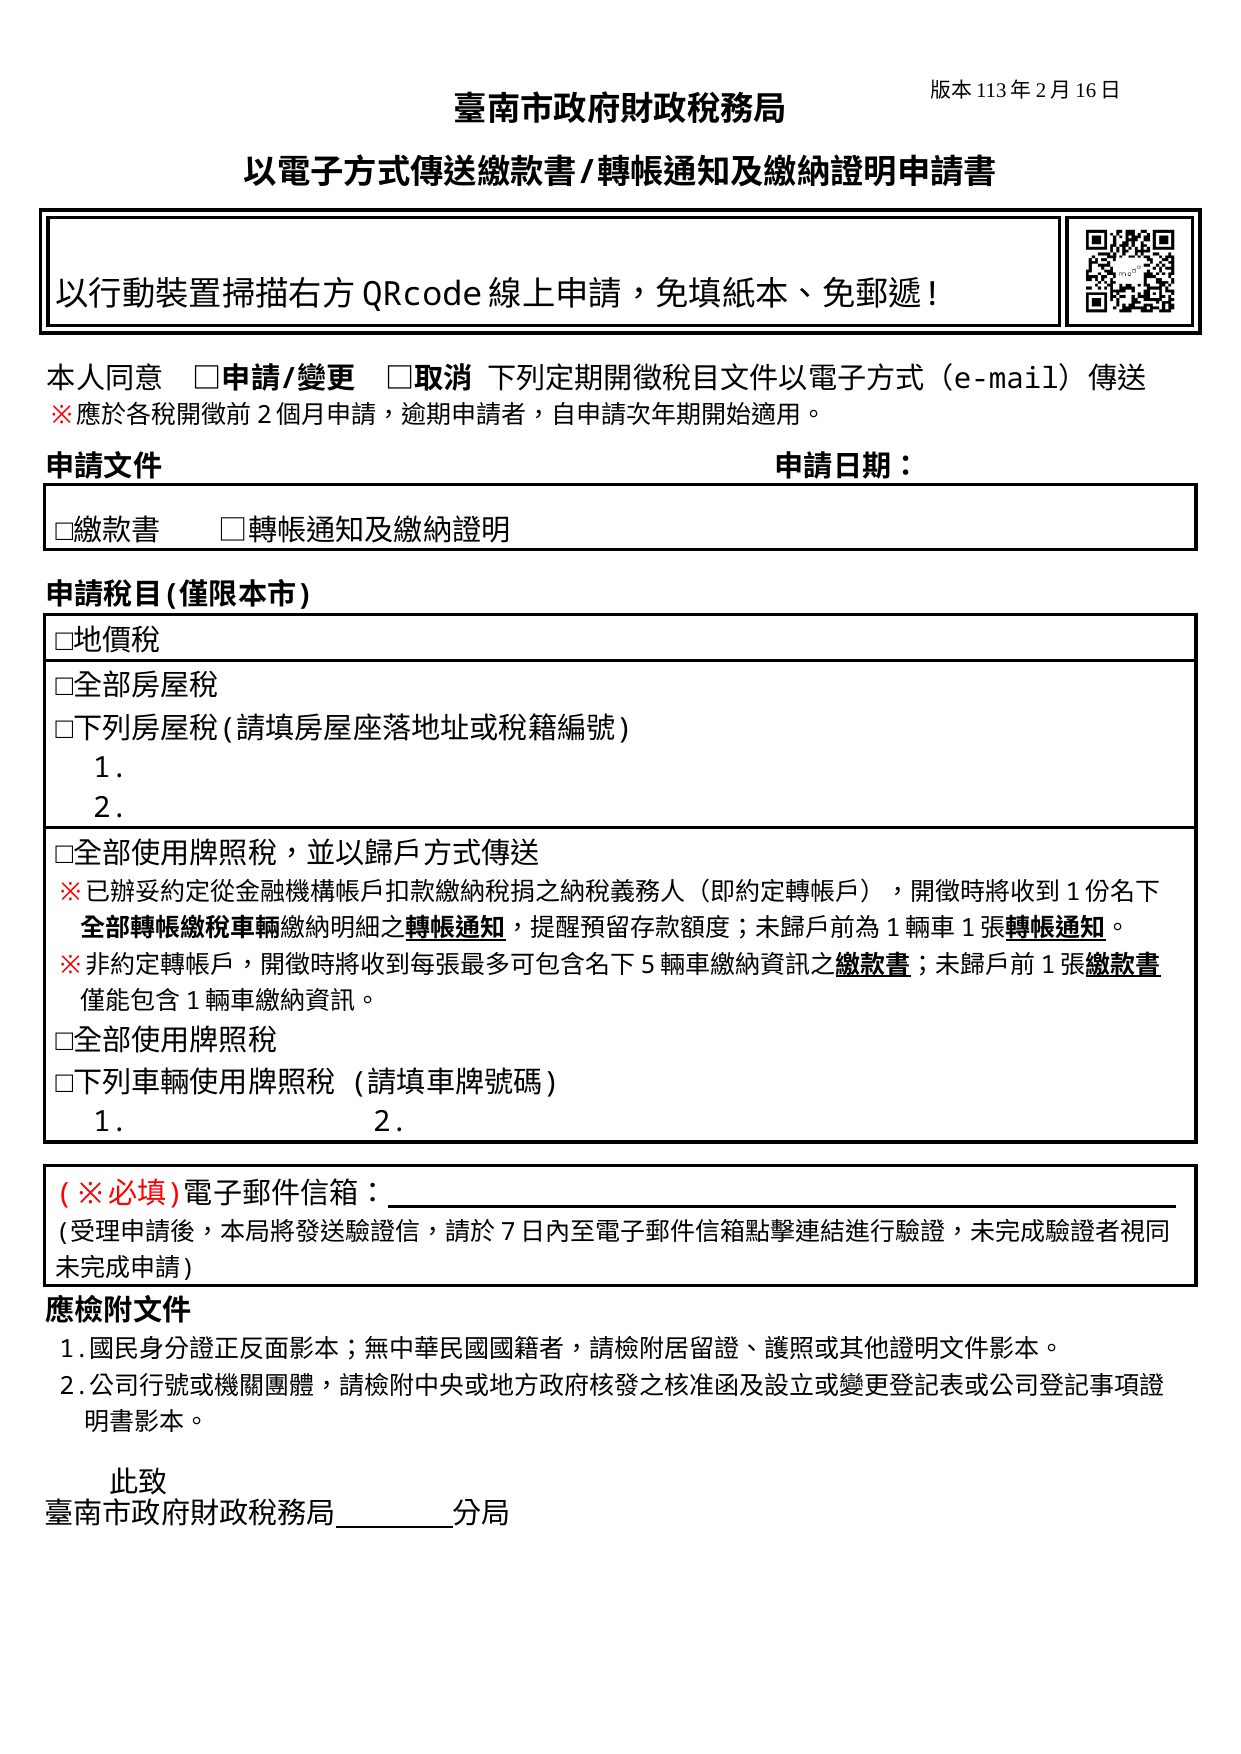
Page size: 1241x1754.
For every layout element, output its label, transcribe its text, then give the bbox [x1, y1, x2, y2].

table_header [1069, 219, 1073, 323]
text 申請文件 申請日期： [45, 449, 1181, 483]
table_header 以行動裝置掃描右方QRcode線上申請，免填紙本、免郵遞! [44, 212, 1063, 323]
table_header □繳款書 □轉帳通知及繳納證明 [46, 486, 1194, 548]
text 以電子方式傳送繳款書/轉帳通知及繳納證明申請書 [59, 127, 1181, 189]
text 版本113年2月16日 [918, 73, 1121, 103]
table_header (※必填)電子郵件信箱： (受理申請後，本局將發送驗證信，請於7日內至電子郵件信箱點擊連結進行驗證，未完成驗證者視同未完成申請) [46, 1167, 1194, 1284]
table_header [1186, 219, 1191, 323]
table_header □地價稅 [46, 616, 1194, 659]
text ※應於各稅開徵前2個月申請，逾期申請者，自申請次年期開始適用。 [47, 397, 1181, 430]
text 本人同意 □申請/變更 □取消 下列定期開徵稅目文件以電子方式（e-mail）傳送 [47, 335, 1181, 397]
picture [1073, 219, 1186, 323]
table_cell □全部房屋稅 □下列房屋稅(請填房屋座落地址或稅籍編號) 1. 2. [46, 662, 1194, 826]
text 2.公司行號或機關團體，請檢附中央或地方政府核發之核准函及設立或變更登記表或公司登記事項證明書影本。 [59, 1365, 1181, 1438]
text 應檢附文件 [45, 1287, 1181, 1329]
text 臺南市政府財政稅務局 [59, 64, 1181, 127]
table_header [1063, 212, 1196, 323]
text 1.國民身分證正反面影本；無中華民國國籍者，請檢附居留證、護照或其他證明文件影本。 [59, 1329, 1181, 1365]
text 臺南市政府財政稅務局 分局 [44, 1500, 1181, 1529]
table_cell □全部使用牌照稅，並以歸戶方式傳送 ※已辦妥約定從金融機構帳戶扣款繳納稅捐之納稅義務人（即約定轉帳戶），開徵時將收到1份名下全部轉帳繳稅車輛繳納明細之轉帳通知，提醒預留存款額度；未歸戶前為1輛車1張轉帳通知。 ※非約定轉帳戶，開徵時將收到每張最多可包含名下5輛車繳納資訊之繳款書；未歸戶前1張繳款書僅能包含1輛車繳納資訊。 □全部使用牌照稅 □下列車輛使用牌照稅 (請填車牌號碼) 1. 2. [46, 829, 1194, 1140]
text 此致 [109, 1438, 1181, 1500]
text 申請稅目(僅限本市) [45, 570, 1181, 613]
